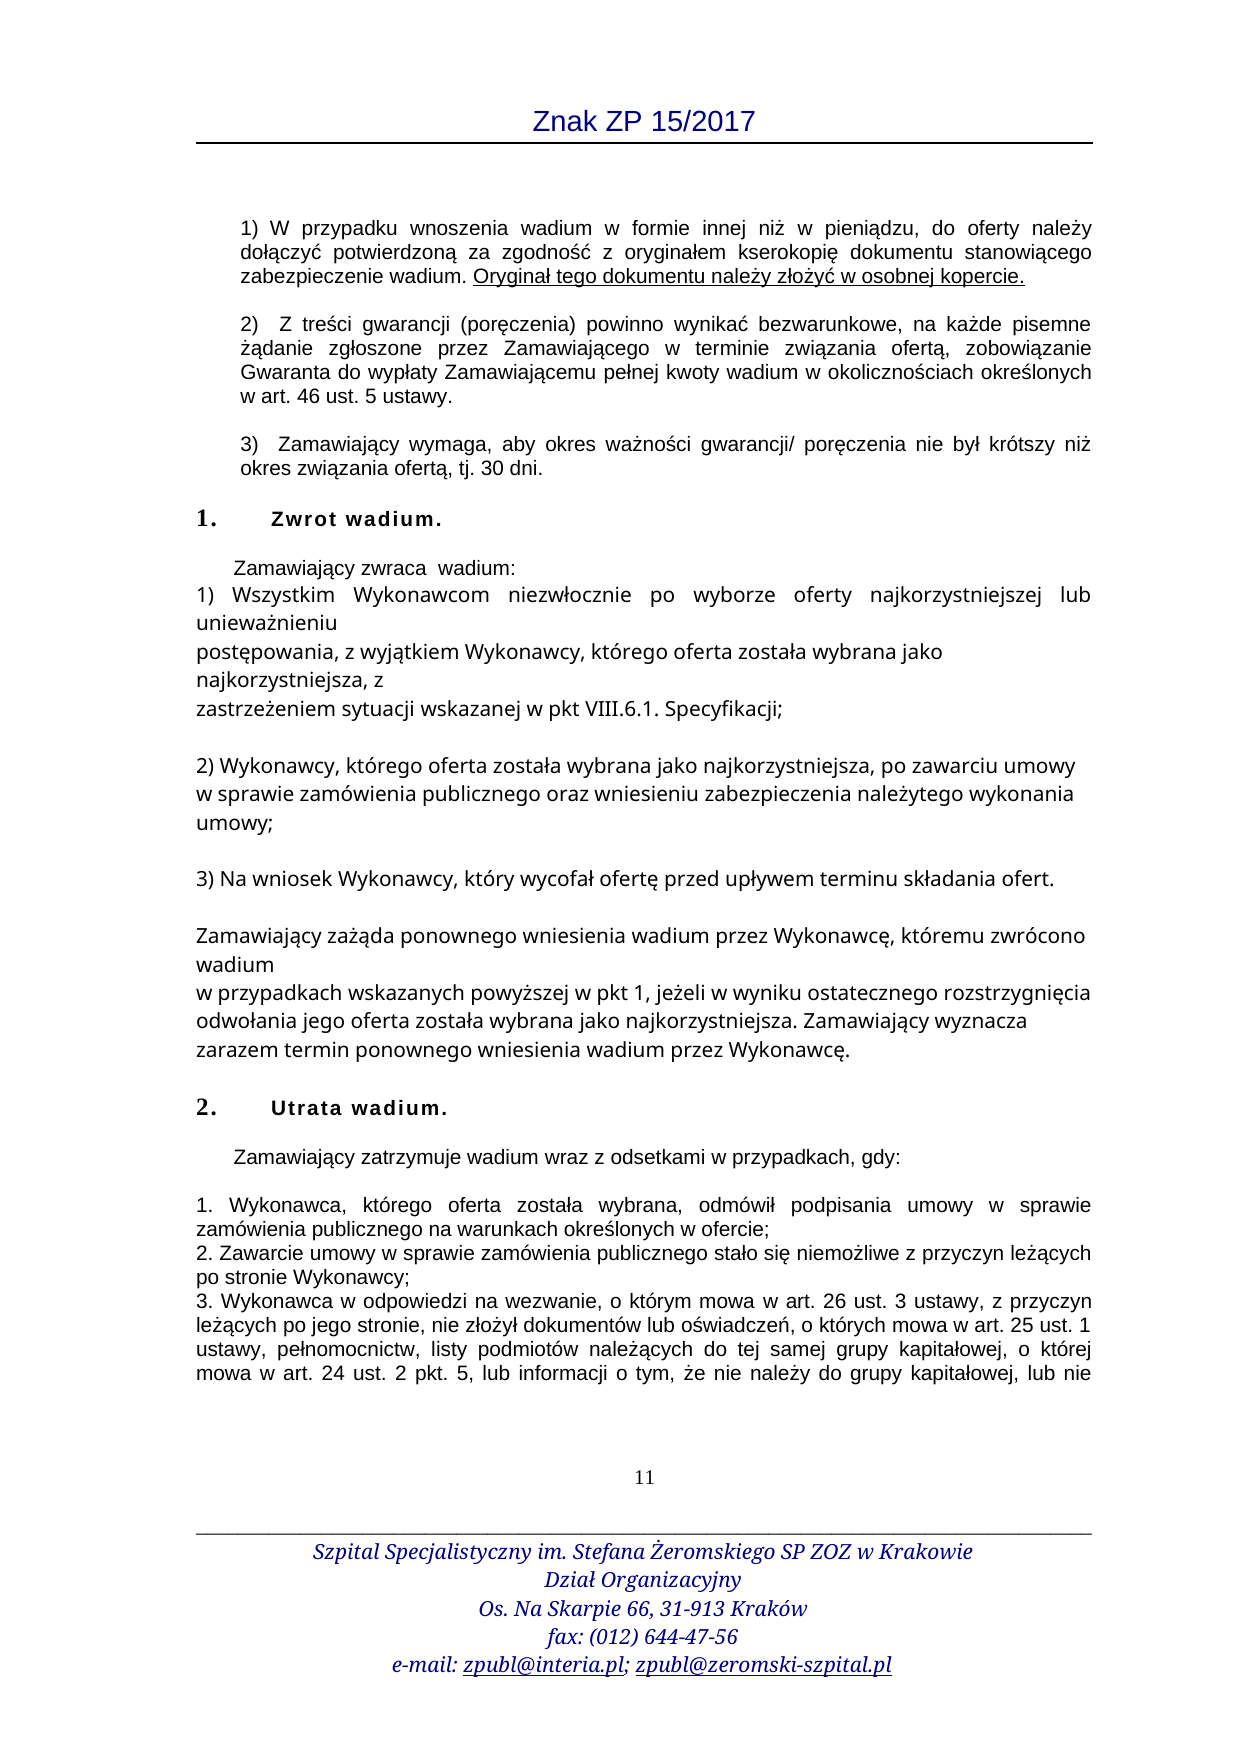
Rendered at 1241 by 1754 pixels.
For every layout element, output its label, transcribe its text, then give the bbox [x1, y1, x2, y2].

text 2) Wykonawcy, którego oferta została wybrana jako najkorzystniejsza, po zawarciu umowy w sprawie zamówienia publicznego oraz wniesieniu zabezpieczenia należytego wykonania umowy; [196, 751, 1093, 836]
text 1) Wszystkim Wykonawcom niezwłocznie po wyborze oferty najkorzystniejszej lub unieważnieniu [196, 580, 1093, 637]
list Zwrot wadium. [196, 503, 1093, 556]
list Utrata wadium. [196, 1092, 1093, 1121]
text Zamawiający zażąda ponownego wniesienia wadium przez Wykonawcę, któremu zwrócono wadium [196, 921, 1093, 978]
text zastrzeżeniem sytuacji wskazanej w pkt VIII.6.1. Specyfikacji; [196, 694, 1093, 722]
text 2) Z treści gwarancji (poręczenia) powinno wynikać bezwarunkowe, na każde pisemne żądanie zgłoszone przez Zamawiającego w terminie związania ofertą, zobowiązanie Gwaranta do wypłaty Zamawiającemu pełnej kwoty wadium w okolicznościach określonych w art. 46 ust. 5 ustawy. [240, 312, 1093, 408]
text Zamawiający zatrzymuje wadium wraz z odsetkami w przypadkach, gdy: [196, 1145, 1093, 1169]
text postępowania, z wyjątkiem Wykonawcy, którego oferta została wybrana jako najkorzystniejsza, z [196, 637, 1093, 694]
text w przypadkach wskazanych powyższej w pkt 1, jeżeli w wyniku ostatecznego rozstrzygnięcia odwołania jego oferta została wybrana jako najkorzystniejsza. Zamawiający wyznacza zarazem termin ponownego wniesienia wadium przez Wykonawcę. [196, 978, 1093, 1063]
text Zamawiający zwraca wadium: [196, 556, 1093, 580]
text 3) Na wniosek Wykonawcy, który wycofał ofertę przed upływem terminu składania ofert. [196, 864, 1093, 893]
text 1) W przypadku wnoszenia wadium w formie innej niż w pieniądzu, do oferty należy dołączyć potwierdzoną za zgodność z oryginałem kserokopię dokumentu stanowiącego zabezpieczenie wadium. Oryginał tego dokumentu należy złożyć w osobnej kopercie. [240, 216, 1093, 288]
text 3) Zamawiający wymaga, aby okres ważności gwarancji/ poręczenia nie był krótszy niż okres związania ofertą, tj. 30 dni. [240, 432, 1093, 479]
list 3. Wykonawca w odpowiedzi na wezwanie, o którym mowa w art. 26 ust. 3 ustawy, z przyczyn leżących po jego stronie, nie złożył dokumentów lub oświadczeń, o których mowa w art. 25 ust. 1 ustawy, pełnomocnictw, listy podmiotów należących do tej samej grupy kapitałowej, o której mowa w art. 24 ust. 2 pkt. 5, lub informacji o tym, że nie należy do grupy kapitałowej, lub nie [196, 1288, 1093, 1384]
list 2. Zawarcie umowy w sprawie zamówienia publicznego stało się niemożliwe z przyczyn leżących po stronie Wykonawcy; [196, 1241, 1093, 1288]
list 1. Wykonawca, którego oferta została wybrana, odmówił podpisania umowy w sprawie zamówienia publicznego na warunkach określonych w ofercie; [196, 1193, 1093, 1241]
